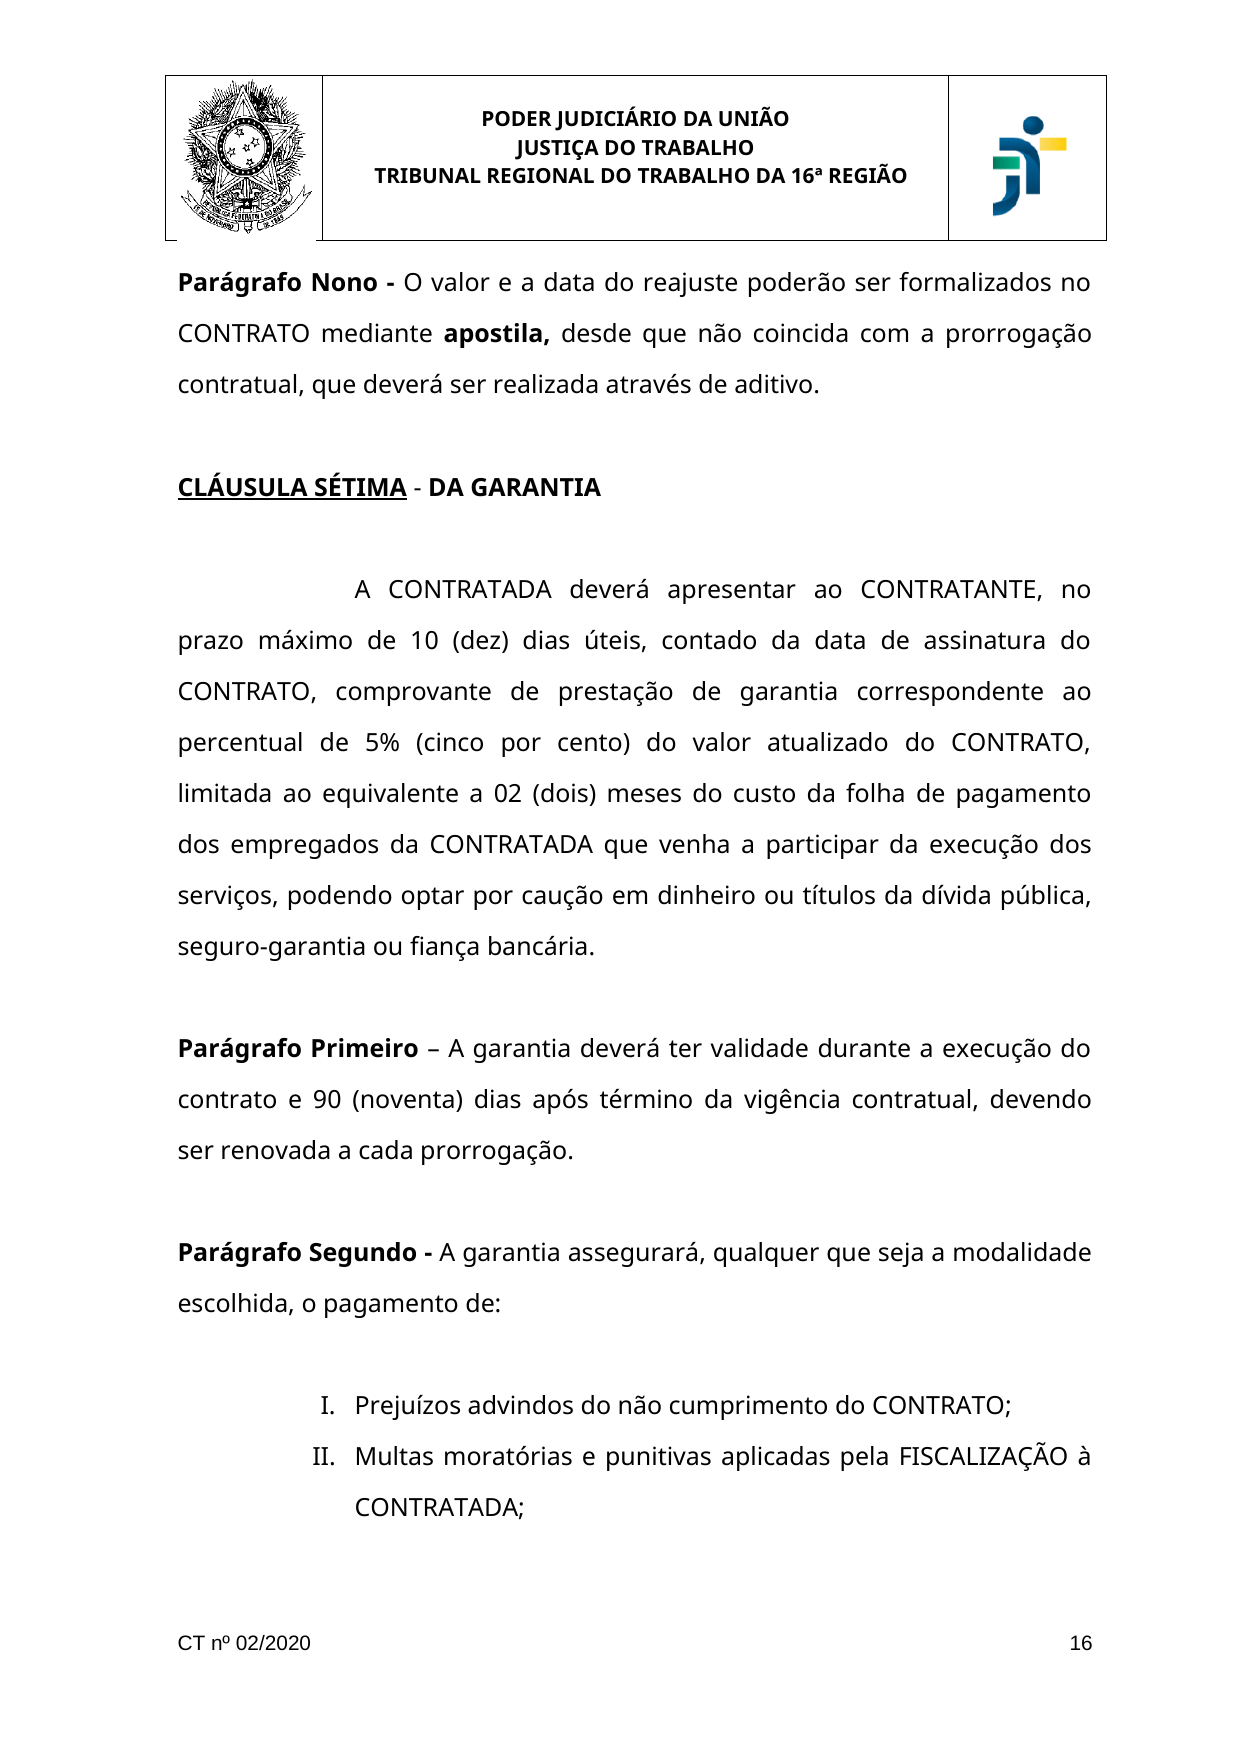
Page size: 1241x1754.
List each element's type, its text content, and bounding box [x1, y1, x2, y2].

text A CONTRATADA deverá apresentar ao CONTRATANTE, no prazo máximo de 10 (dez) dias úteis, contado da data de assinatura do CONTRATO, comprovante de prestação de garantia correspondente ao percentual de 5% (cinco por cento) do valor atualizado do CONTRATO, limitada ao equivalente a 02 (dois) meses do custo da folha de pagamento dos empregados da CONTRATADA que venha a participar da execução dos serviços, podendo optar por caução em dinheiro ou títulos da dívida pública, seguro-garantia ou fiança bancária. [177, 571, 1092, 963]
text Parágrafo Nono - O valor e a data do reajuste poderão ser formalizados no CONTRATO mediante apostila, desde que não coincida com a prorrogação contratual, que deverá ser realizada através de aditivo. [177, 265, 1092, 401]
text Parágrafo Primeiro – A garantia deverá ter validade durante a execução do contrato e 90 (noventa) dias após término da vigência contratual, devendo ser renovada a cada prorrogação. [177, 1031, 1092, 1167]
list Multas moratórias e punitivas aplicadas pela FISCALIZAÇÃO à CONTRATADA; [336, 1439, 1092, 1524]
picture [176, 76, 317, 240]
text Parágrafo Segundo - A garantia assegurará, qualquer que seja a modalidade escolhida, o pagamento de: [177, 1235, 1092, 1320]
list Prejuízos advindos do não cumprimento do CONTRATO; [336, 1388, 1092, 1422]
text CLÁUSULA SÉTIMA - DA GARANTIA [177, 469, 1092, 503]
picture [954, 95, 1101, 236]
